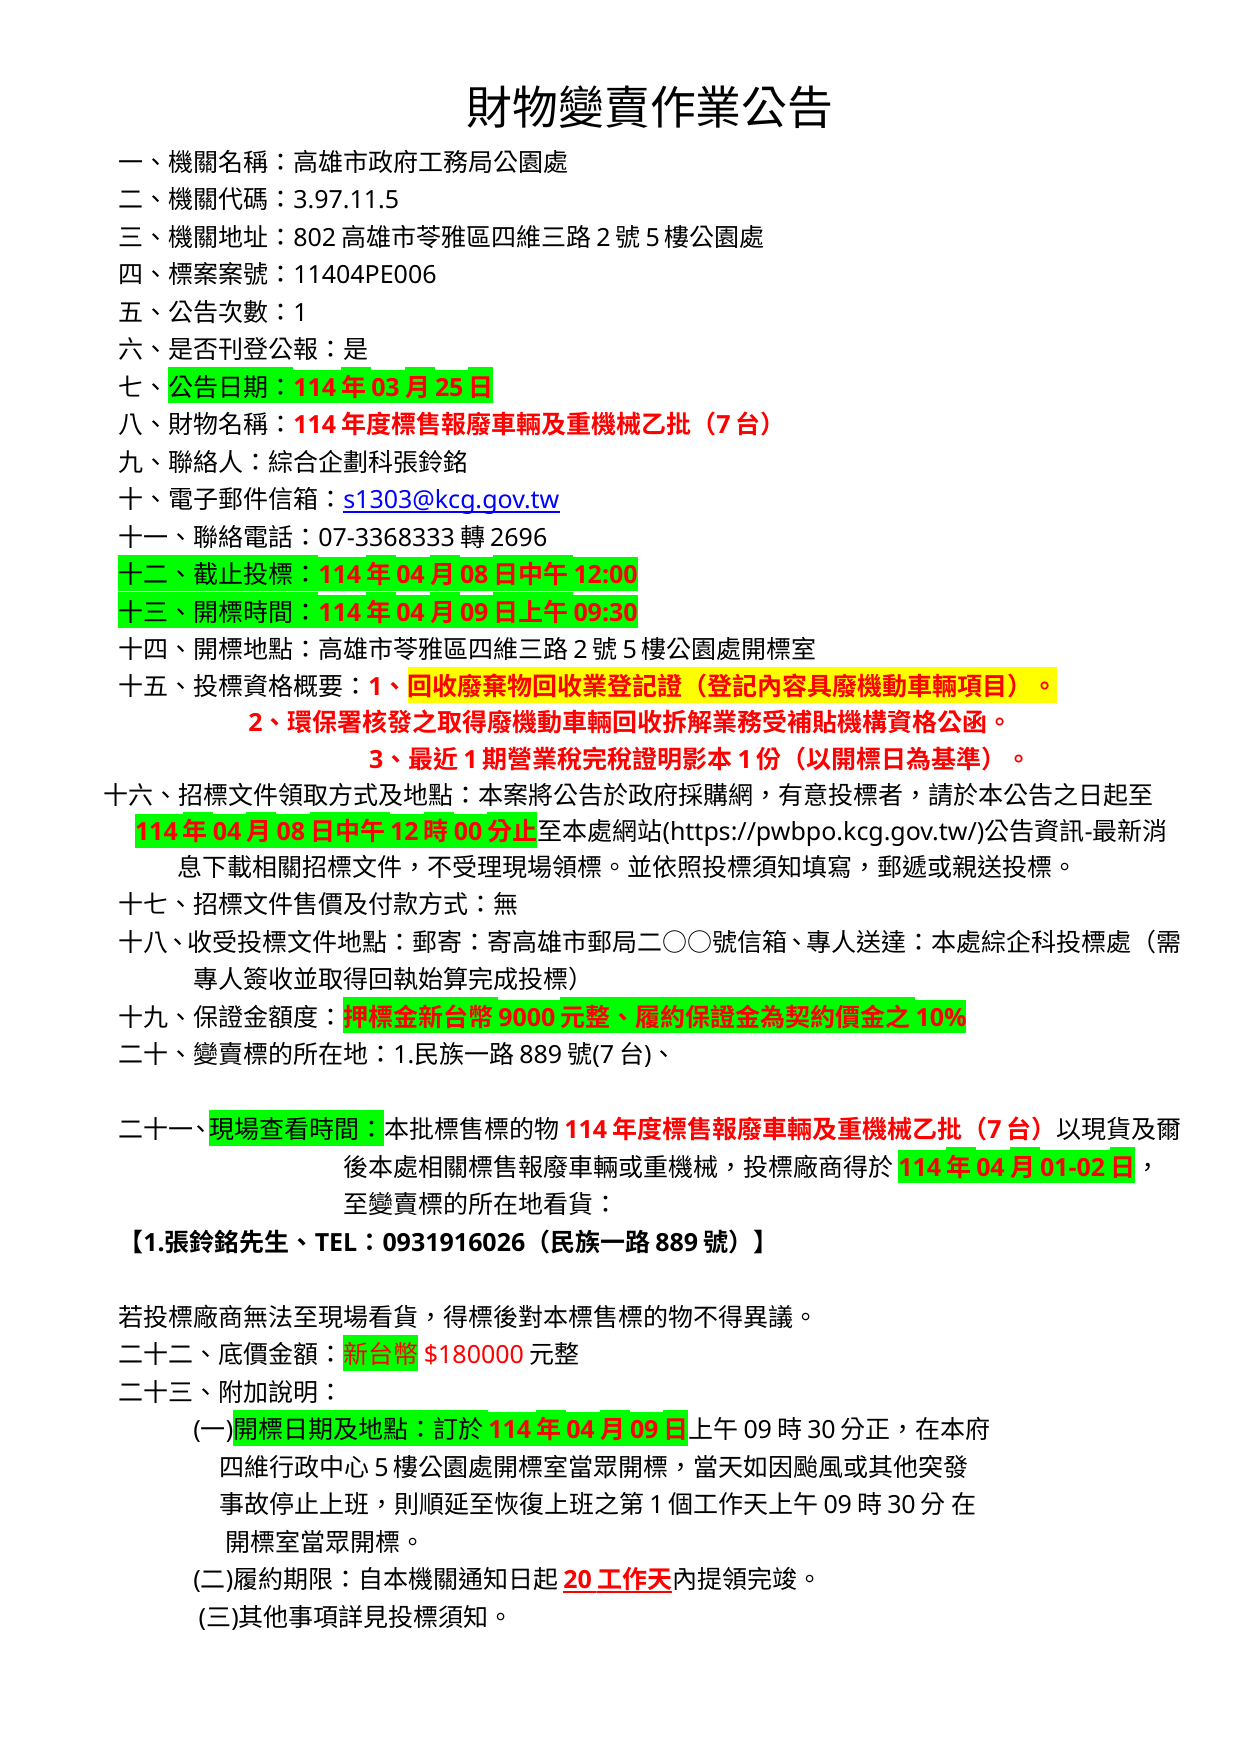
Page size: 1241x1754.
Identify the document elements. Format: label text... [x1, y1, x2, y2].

text 一、機關名稱：高雄市政府工務局公園處 [118, 142, 1181, 179]
text 四、標案案號：11404PE006 [118, 254, 1181, 292]
text 3、最近1期營業稅完稅證明影本1份（以開標日為基準）。 [369, 739, 1181, 775]
text 十三、開標時間：114年04月09日上午09:30 [118, 592, 1181, 629]
text 八、財物名稱：114年度標售報廢車輛及重機械乙批（7台） [118, 404, 1181, 442]
text 二十、變賣標的所在地：1.民族一路889號(7台)、 [118, 1034, 1181, 1072]
text 財物變賣作業公告 [118, 67, 1181, 142]
text 十四、開標地點：高雄市苓雅區四維三路2號5樓公園處開標室 [118, 629, 1181, 667]
text 【1.張鈴銘先生、TEL：0931916026（民族一路889號）】 [118, 1222, 1181, 1259]
text 四維行政中心5樓公園處開標室當眾開標，當天如因颱風或其他突發 [193, 1447, 1181, 1484]
text 二十三、附加說明： [118, 1372, 1181, 1409]
text 事故停止上班，則順延至恢復上班之第1個工作天上午09時30分 在 [193, 1484, 1181, 1522]
text (二)履約期限：自本機關通知日起20工作天內提領完竣。 [193, 1559, 1181, 1597]
text 若投標廠商無法至現場看貨，得標後對本標售標的物不得異議。 [118, 1297, 1181, 1334]
text 二十一、現場查看時間：本批標售標的物114年度標售報廢車輛及重機械乙批（7台）以現貨及爾後本處相關標售報廢車輛或重機械，投標廠商得於114年04月01-02日，至變賣標的所在地看貨： [118, 1109, 1181, 1222]
text 十二、截止投標：114年04月08日中午12:00 [118, 554, 1181, 592]
text 2、環保署核發之取得廢機動車輛回收拆解業務受補貼機構資格公函。 [118, 703, 1181, 739]
text (一)開標日期及地點：訂於114年04月09日上午09時30分正，在本府 [193, 1409, 1181, 1447]
text 十八、收受投標文件地點：郵寄：寄高雄市郵局二○○號信箱、專人送達：本處綜企科投標處（需專人簽收並取得回執始算完成投標） [118, 922, 1181, 997]
text 114年04月08日中午12時00分止至本處網站(https://pwbpo.kcg.gov.tw/)公告資訊-最新消息下載相關招標文件，不受理現場領標。並依照投標須知填寫，郵遞或親送投標。 [89, 812, 1181, 884]
text 二十二、底價金額：新台幣 $180000元整 [118, 1334, 1181, 1372]
text 五、公告次數：1 [118, 292, 1181, 329]
text 十一、聯絡電話：07-3368333轉2696 [118, 517, 1181, 554]
text 十六、招標文件領取方式及地點：本案將公告於政府採購網，有意投標者，請於本公告之日起至 [103, 775, 1181, 812]
text 十七、招標文件售價及付款方式：無 [118, 884, 1181, 922]
text 二、機關代碼：3.97.11.5 [118, 179, 1181, 217]
text 七、公告日期：114年03月25日 [118, 367, 1181, 404]
text 十五、投標資格概要：1、回收廢棄物回收業登記證（登記內容具廢機動車輛項目）。 [118, 667, 1181, 703]
text 十九、保證金額度：押標金新台幣9000元整、履約保證金為契約價金之10% [118, 997, 1181, 1034]
text 開標室當眾開標。 [193, 1522, 1181, 1559]
text 十、電子郵件信箱：s1303@kcg.gov.tw [118, 479, 1181, 517]
text 三、機關地址：802高雄市苓雅區四維三路2號5樓公園處 [118, 217, 1181, 254]
text 六、是否刊登公報：是 [118, 329, 1181, 367]
text 九、聯絡人：綜合企劃科張鈴銘 [118, 442, 1181, 479]
text (三)其他事項詳見投標須知。 [192, 1597, 1181, 1634]
